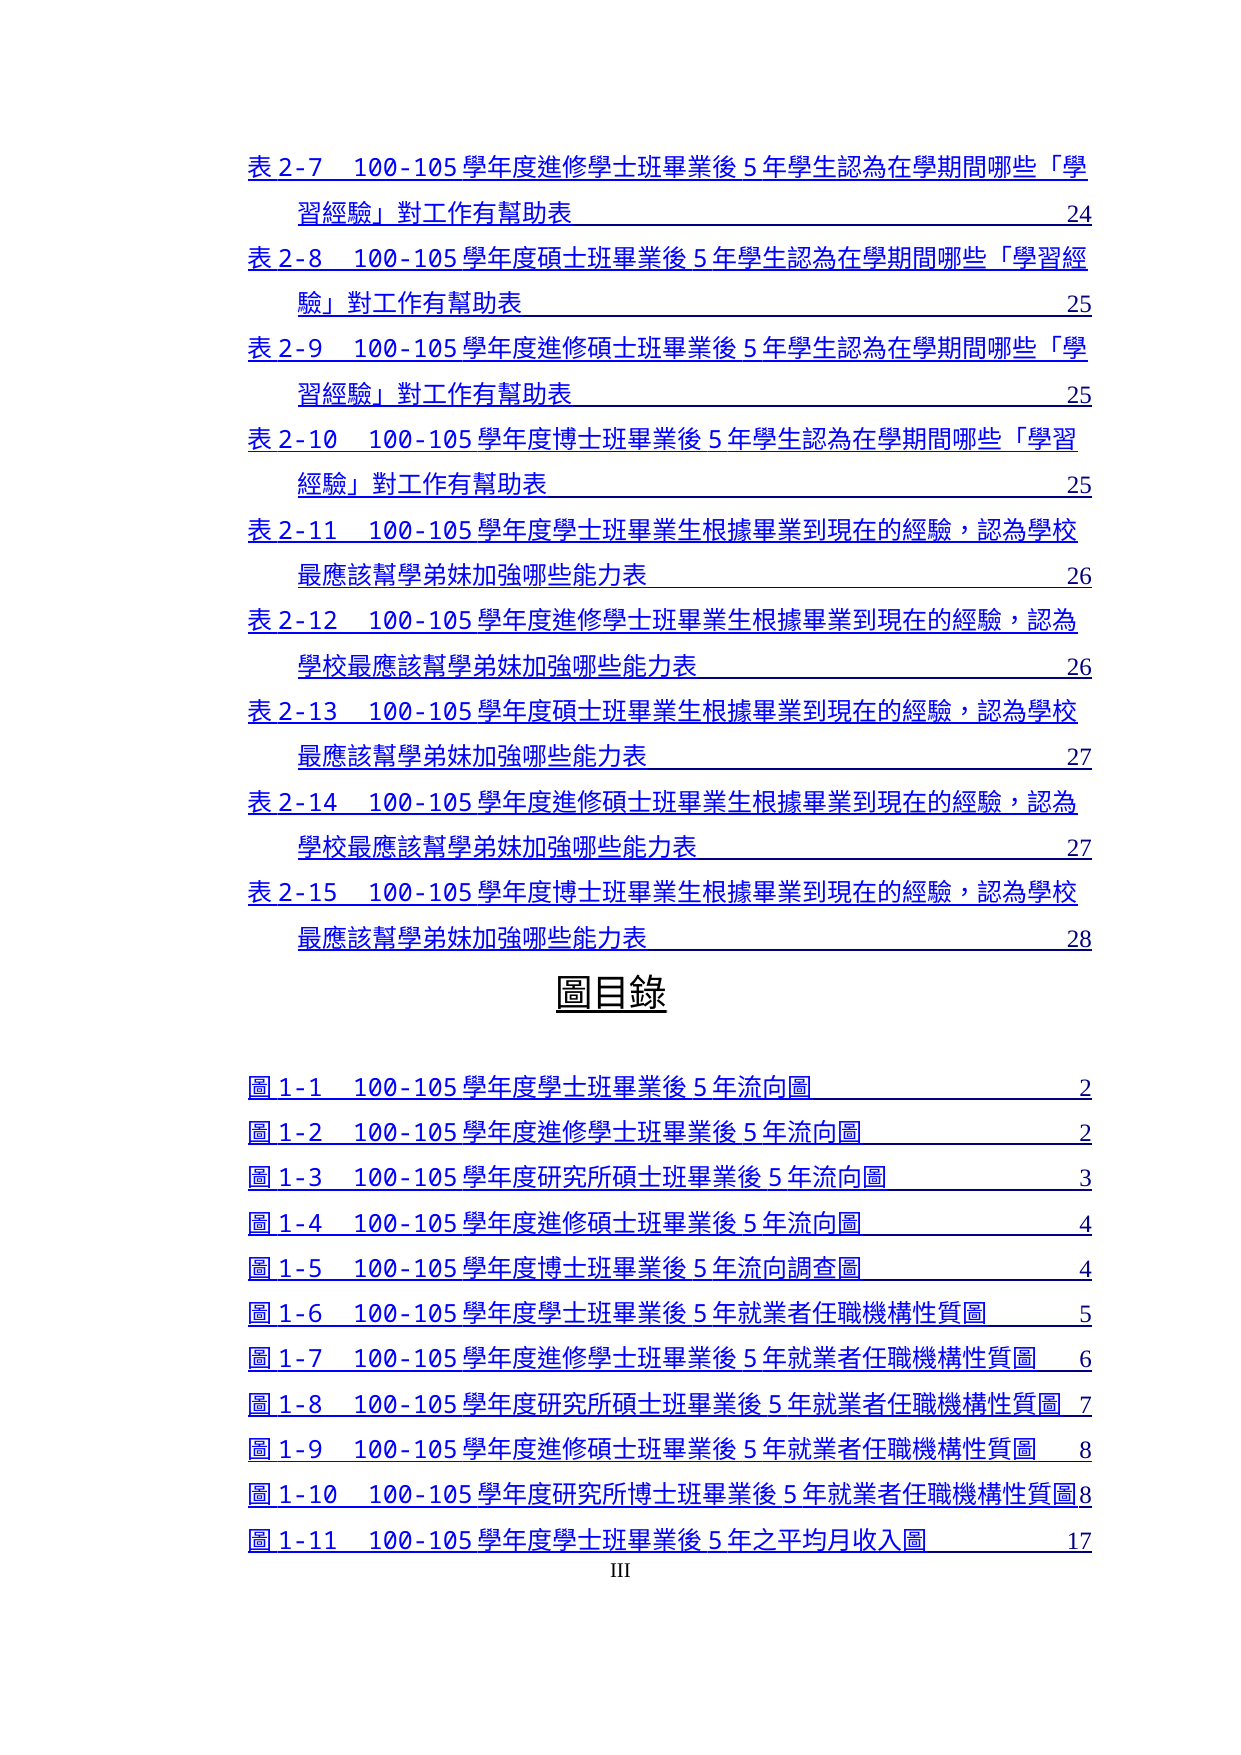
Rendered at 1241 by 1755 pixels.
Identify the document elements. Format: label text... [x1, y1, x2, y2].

text 圖1-11 100-105學年度學士班畢業後5年之平均月收入圖 17 [248, 1520, 1093, 1556]
text 表2-11 100-105學年度學士班畢業生根據畢業到現在的經驗，認為學校最應該幫學弟妹加強哪些能力表 26 [248, 510, 1093, 592]
text 表2-15 100-105學年度博士班畢業生根據畢業到現在的經驗，認為學校最應該幫學弟妹加強哪些能力表 28 [248, 873, 1093, 954]
text 圖1-7 100-105學年度進修學士班畢業後5年就業者任職機構性質圖 6 [248, 1339, 1093, 1375]
text 表2-14 100-105學年度進修碩士班畢業生根據畢業到現在的經驗，認為學校最應該幫學弟妹加強哪些能力表 27 [248, 782, 1093, 864]
text 表2-8 100-105學年度碩士班畢業後5年學生認為在學期間哪些「學習經驗」對工作有幫助表 25 [248, 238, 1093, 320]
text 圖目錄 [146, 963, 1077, 1018]
text 圖1-2 100-105學年度進修學士班畢業後5年流向圖 2 [248, 1112, 1093, 1149]
text 圖1-5 100-105學年度博士班畢業後5年流向調查圖 4 [248, 1248, 1093, 1284]
text 圖1-4 100-105學年度進修碩士班畢業後5年流向圖 4 [248, 1203, 1093, 1239]
text 圖1-3 100-105學年度研究所碩士班畢業後5年流向圖 3 [248, 1158, 1093, 1194]
text 表2-9 100-105學年度進修碩士班畢業後5年學生認為在學期間哪些「學習經驗」對工作有幫助表 25 [248, 329, 1093, 411]
text 圖1-10 100-105學年度研究所博士班畢業後5年就業者任職機構性質圖 8 [248, 1475, 1093, 1511]
text 圖1-9 100-105學年度進修碩士班畢業後5年就業者任職機構性質圖 8 [248, 1429, 1093, 1466]
text 圖1-8 100-105學年度研究所碩士班畢業後5年就業者任職機構性質圖 7 [248, 1384, 1093, 1421]
text 表2-12 100-105學年度進修學士班畢業生根據畢業到現在的經驗，認為學校最應該幫學弟妹加強哪些能力表 26 [248, 601, 1093, 682]
text 表2-7 100-105學年度進修學士班畢業後5年學生認為在學期間哪些「學習經驗」對工作有幫助表 24 [248, 148, 1093, 229]
text 表2-13 100-105學年度碩士班畢業生根據畢業到現在的經驗，認為學校最應該幫學弟妹加強哪些能力表 27 [248, 691, 1093, 773]
text 表2-10 100-105學年度博士班畢業後5年學生認為在學期間哪些「學習經驗」對工作有幫助表 25 [248, 419, 1093, 501]
text 圖1-6 100-105學年度學士班畢業後5年就業者任職機構性質圖 5 [248, 1294, 1093, 1330]
text 圖1-1 100-105學年度學士班畢業後5年流向圖 2 [248, 1067, 1093, 1103]
